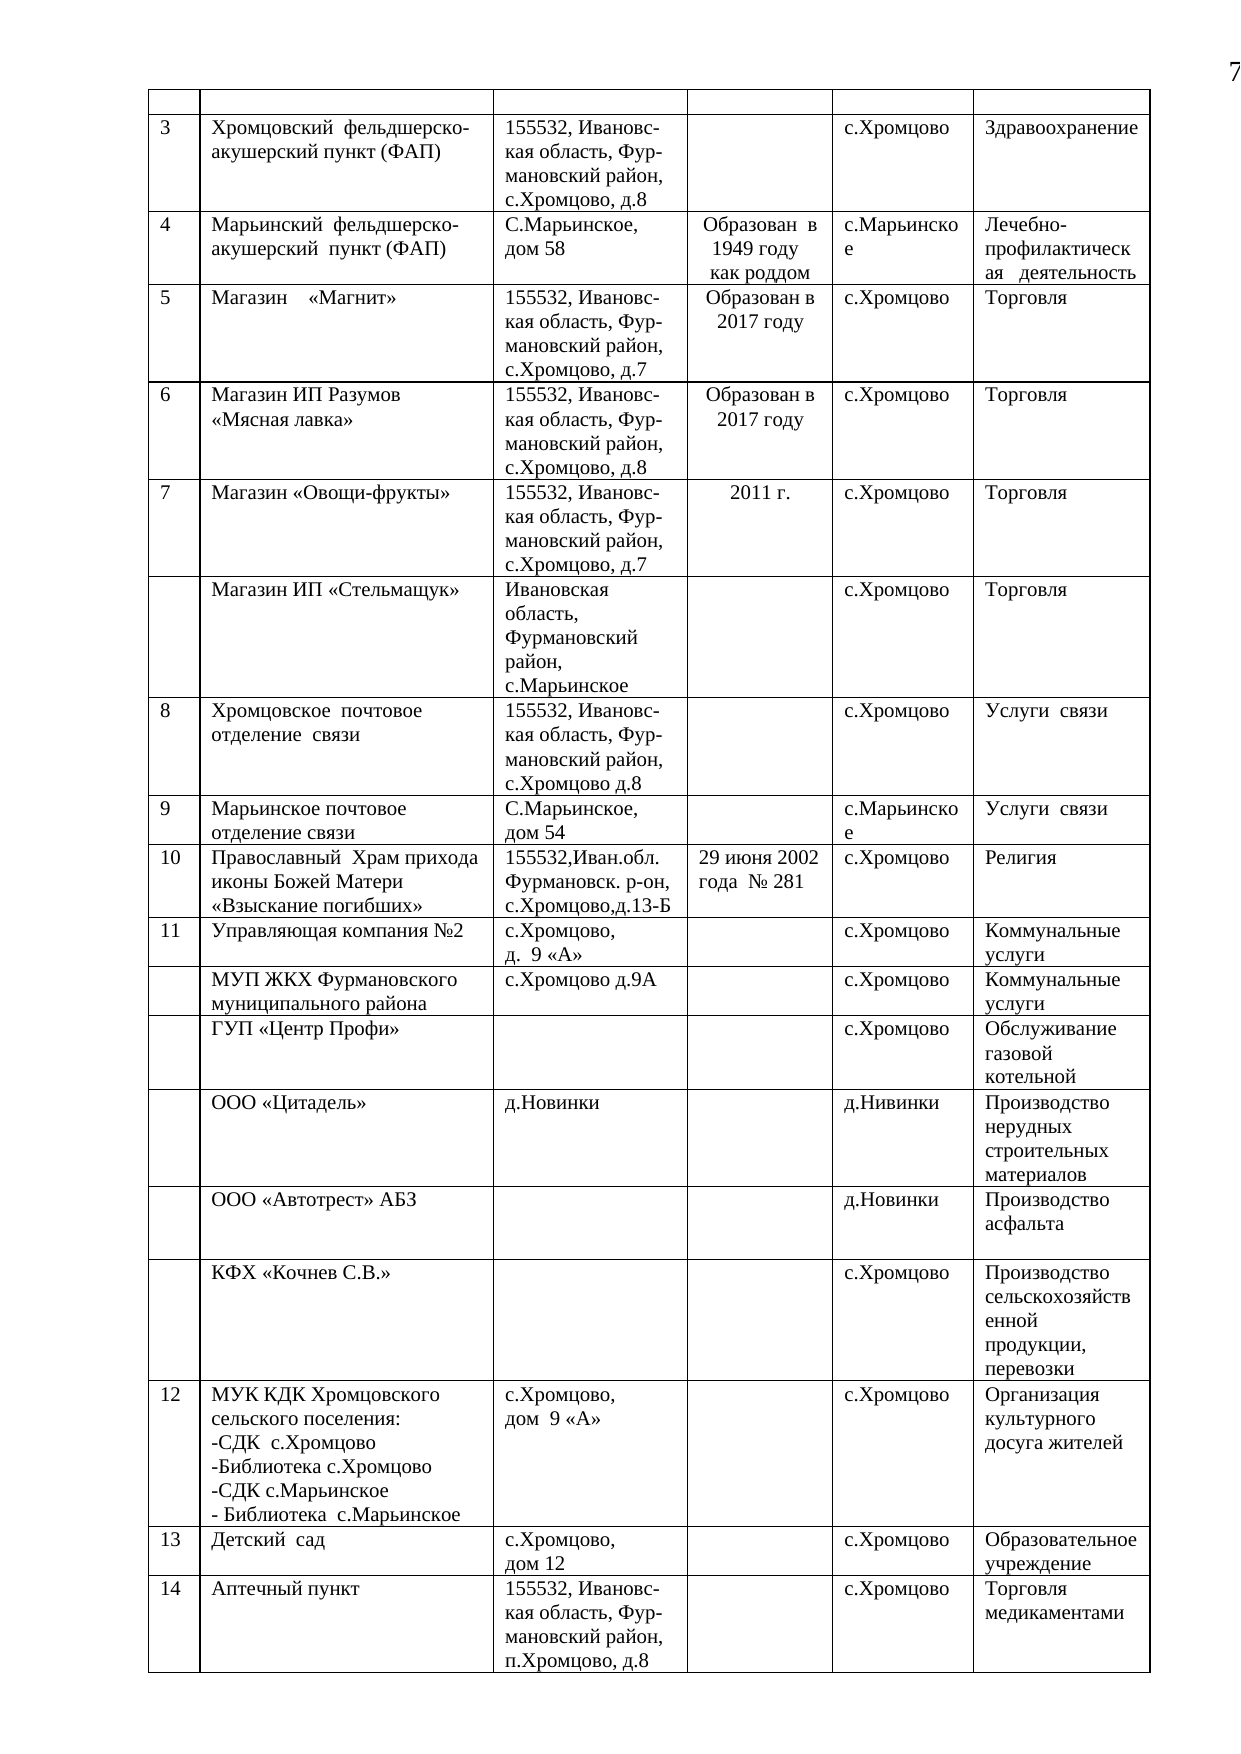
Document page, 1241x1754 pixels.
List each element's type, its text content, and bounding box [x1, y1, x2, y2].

table_cell 13 [149, 1527, 199, 1575]
table_cell Образовательное учреждение [974, 1527, 1149, 1575]
table_cell ООО «Автотрест» АБЗ [201, 1187, 493, 1259]
table_cell [149, 1260, 199, 1380]
table_cell с.Марьинское [833, 212, 973, 284]
table_cell 155532, Ивановс- кая область, Фур- мановский район, с.Хромцово, д.7 [494, 285, 687, 381]
table_cell 6 [149, 383, 199, 479]
table_cell [688, 1090, 832, 1186]
table_cell [149, 577, 199, 697]
table_cell [688, 1187, 832, 1259]
table_cell Образован в 1949 году как роддом [688, 212, 832, 284]
table_cell 14 [149, 1576, 199, 1672]
table_cell [688, 577, 832, 697]
table_cell [974, 90, 1149, 113]
table_cell с.Хромцово, дом 12 [494, 1527, 687, 1575]
table_cell [688, 918, 832, 966]
table_cell с.Хромцово [833, 1260, 973, 1380]
table_cell [149, 1090, 199, 1186]
table_cell 7 [149, 480, 199, 576]
table_cell [688, 1576, 832, 1672]
table_cell Хромцовское почтовое отделение связи [201, 698, 493, 794]
table_cell д.Новинки [494, 1090, 687, 1186]
table_cell Магазин ИП «Стельмащук» [201, 577, 493, 697]
table_cell Марьинское почтовое отделение связи [201, 796, 493, 844]
table_cell [149, 1016, 199, 1088]
table_cell ООО «Цитадель» [201, 1090, 493, 1186]
table_cell [494, 1260, 687, 1380]
table_cell [688, 1260, 832, 1380]
table_cell с.Хромцово [833, 1381, 973, 1526]
table_cell 9 [149, 796, 199, 844]
table_cell Магазин «Овощи-фрукты» [201, 480, 493, 576]
table_cell 11 [149, 918, 199, 966]
table_cell с.Хромцово [833, 967, 973, 1015]
table_cell [149, 90, 199, 113]
table_cell с.Хромцово [833, 845, 973, 917]
table_cell Торговля [974, 383, 1149, 479]
table_cell [494, 1187, 687, 1259]
table_cell [833, 90, 973, 113]
table_cell Торговля медикаментами [974, 1576, 1149, 1672]
table_cell 3 [149, 115, 199, 211]
table_cell С.Марьинское, дом 58 [494, 212, 687, 284]
table_cell с.Хромцово [833, 115, 973, 211]
table_cell С.Марьинское, дом 54 [494, 796, 687, 844]
table_cell с.Марьинское [833, 796, 973, 844]
table_cell 4 [149, 212, 199, 284]
table_cell 155532, Ивановс- кая область, Фур- мановский район, п.Хромцово, д.8 [494, 1576, 687, 1672]
table_cell Управляющая компания №2 [201, 918, 493, 966]
table_cell с.Хромцово д.9А [494, 967, 687, 1015]
table_cell с.Хромцово [833, 1527, 973, 1575]
table_cell 10 [149, 845, 199, 917]
table_cell [688, 1381, 832, 1526]
table_cell 155532,Иван.обл. Фурмановск. р-он, с.Хромцово,д.13-Б [494, 845, 687, 917]
table_cell МУП ЖКХ Фурмановского муниципального района [201, 967, 493, 1015]
table_cell [688, 967, 832, 1015]
table_cell 8 [149, 698, 199, 794]
table_cell Образован в 2017 году [688, 285, 832, 381]
table_cell 155532, Ивановс- кая область, Фур- мановский район, с.Хромцово, д.8 [494, 383, 687, 479]
table_cell [149, 1187, 199, 1259]
table_cell [494, 90, 687, 113]
table_cell Торговля [974, 285, 1149, 381]
table_cell с.Хромцово, д. 9 «А» [494, 918, 687, 966]
table_cell Коммунальные услуги [974, 918, 1149, 966]
table_cell 155532, Ивановс- кая область, Фур- мановский район, с.Хромцово, д.7 [494, 480, 687, 576]
table_cell Услуги связи [974, 796, 1149, 844]
table_cell 12 [149, 1381, 199, 1526]
table_cell с.Хромцово [833, 698, 973, 794]
table_cell Хромцовский фельдшерско- акушерский пункт (ФАП) [201, 115, 493, 211]
table_cell с.Хромцово [833, 918, 973, 966]
table_cell Лечебно-профилактическ ая деятельность [974, 212, 1149, 284]
table_cell Коммунальные услуги [974, 967, 1149, 1015]
table_cell 5 [149, 285, 199, 381]
table_cell с.Хромцово [833, 285, 973, 381]
table_cell Обслуживание газовой котельной [974, 1016, 1149, 1088]
table_cell с.Хромцово [833, 1016, 973, 1088]
table_cell д.Новинки [833, 1187, 973, 1259]
table_cell с.Хромцово [833, 383, 973, 479]
table_cell [688, 1527, 832, 1575]
table_cell 29 июня 2002 года № 281 [688, 845, 832, 917]
table_cell [688, 698, 832, 794]
table_cell Здравоохранение [974, 115, 1149, 211]
table_cell Магазин «Магнит» [201, 285, 493, 381]
table_cell 155532, Ивановс- кая область, Фур- мановский район, с.Хромцово, д.8 [494, 115, 687, 211]
table_cell [494, 1016, 687, 1088]
table_cell 155532, Ивановс- кая область, Фур- мановский район, с.Хромцово д.8 [494, 698, 687, 794]
table_cell [688, 90, 832, 113]
table_cell Торговля [974, 480, 1149, 576]
table_cell с.Хромцово [833, 577, 973, 697]
table_cell Ивановская область, Фурмановский район, с.Марьинское [494, 577, 687, 697]
table_cell Марьинский фельдшерско- акушерский пункт (ФАП) [201, 212, 493, 284]
table_cell Образован в 2017 году [688, 383, 832, 479]
table_cell Религия [974, 845, 1149, 917]
table_cell Аптечный пункт [201, 1576, 493, 1672]
table_cell 2011 г. [688, 480, 832, 576]
table_cell Организация культурного досуга жителей [974, 1381, 1149, 1526]
table_cell ГУП «Центр Профи» [201, 1016, 493, 1088]
table_cell Православный Храм прихода иконы Божей Матери «Взыскание погибших» [201, 845, 493, 917]
table_cell [688, 115, 832, 211]
table_cell Магазин ИП Разумов «Мясная лавка» [201, 383, 493, 479]
table_cell Торговля [974, 577, 1149, 697]
table_cell Производство асфальта [974, 1187, 1149, 1259]
table_cell с.Хромцово [833, 480, 973, 576]
table_cell [149, 967, 199, 1015]
table_cell д.Нивинки [833, 1090, 973, 1186]
table_cell [688, 796, 832, 844]
table_cell с.Хромцово [833, 1576, 973, 1672]
table_cell [201, 90, 493, 113]
table_cell Детский сад [201, 1527, 493, 1575]
table_cell [688, 1016, 832, 1088]
table_cell МУК КДК Хромцовского сельского поселения: -СДК с.Хромцово -Библиотека с.Хромцово -СДК с.Марьинское - Библиотека с.Марьинское [201, 1381, 493, 1526]
table_cell Производство сельскохозяйственной продукции, перевозки [974, 1260, 1149, 1380]
table_cell КФХ «Кочнев С.В.» [201, 1260, 493, 1380]
table_cell Производство нерудных строительных материалов [974, 1090, 1149, 1186]
table_cell Услуги связи [974, 698, 1149, 794]
table_cell с.Хромцово, дом 9 «А» [494, 1381, 687, 1526]
